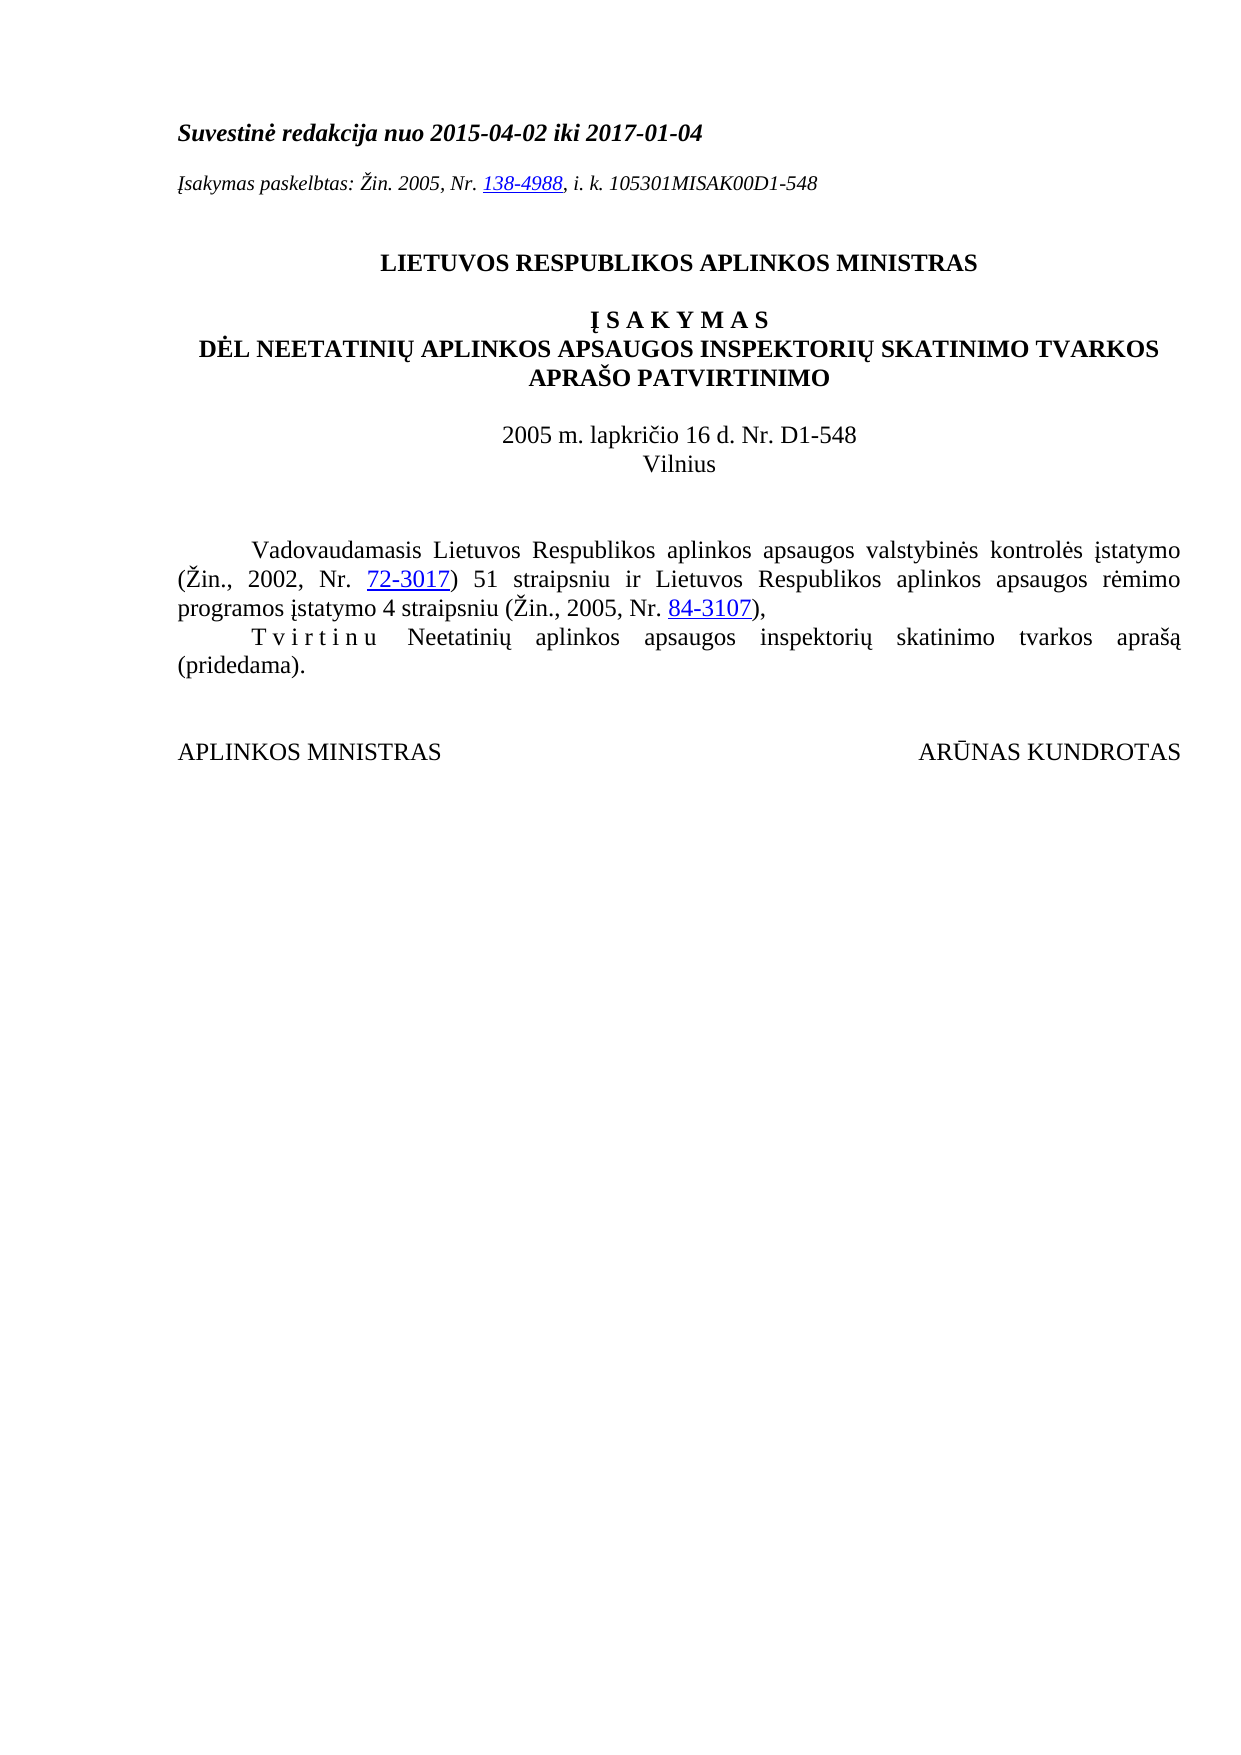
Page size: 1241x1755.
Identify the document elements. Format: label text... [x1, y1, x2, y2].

text APLINKOS MINISTRAS ARŪNAS KUNDROTAS [177, 737, 1181, 765]
text Įsakymas paskelbtas: Žin. 2005, Nr. 138-4988, i. k. 105301MISAK00D1-548 [177, 171, 1181, 195]
text Tvirtinu Neetatinių aplinkos apsaugos inspektorių skatinimo tvarkos aprašą (pridedama). [177, 622, 1181, 679]
text Suvestinė redakcija nuo 2015-04-02 iki 2017-01-04 [177, 118, 1181, 147]
text LIETUVOS RESPUBLIKOS APLINKOS MINISTRAS [177, 248, 1181, 277]
text Į S A K Y M A S [177, 305, 1181, 334]
text 2005 m. lapkričio 16 d. Nr. D1-548 [177, 420, 1181, 449]
text DĖL NEETATINIŲ APLINKOS APSAUGOS INSPEKTORIŲ SKATINIMO TVARKOS APRAŠO PATVIRTINIMO [177, 334, 1181, 392]
text Vilnius [177, 449, 1181, 478]
text Vadovaudamasis Lietuvos Respublikos aplinkos apsaugos valstybinės kontrolės įstatymo (Žin., 2002, Nr. 72-3017) 51 straipsniu ir Lietuvos Respublikos aplinkos apsaugos rėmimo programos įstatymo 4 straipsniu (Žin., 2005, Nr. 84-3107), [177, 535, 1181, 622]
